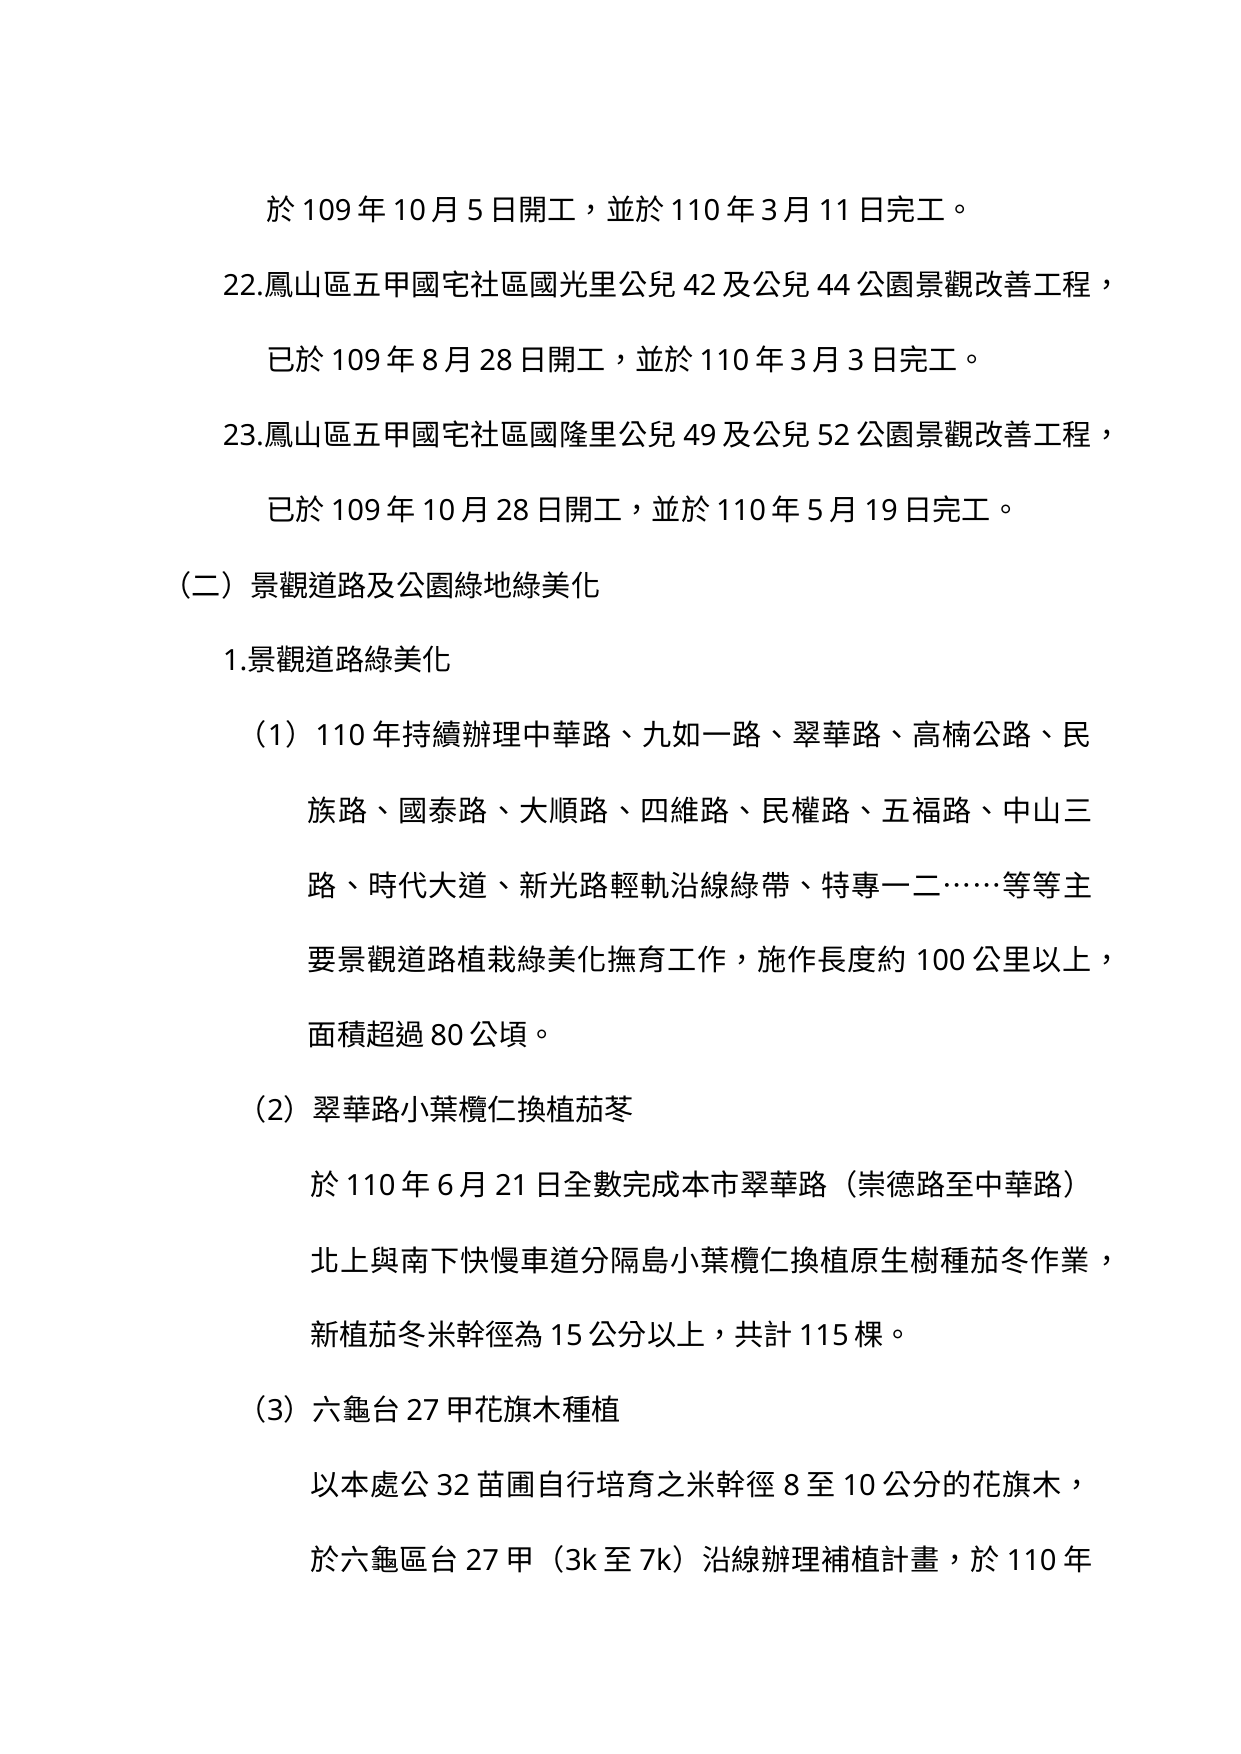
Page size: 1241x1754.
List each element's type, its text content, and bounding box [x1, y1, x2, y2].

text （3）六龜台27甲花旗木種植 [238, 1364, 1092, 1439]
text 23.鳳山區五甲國宅社區國隆里公兒49及公兒52公園景觀改善工程，已於109年10月28日開工，並於110年5月19日完工。 [223, 389, 1092, 539]
text （2）翠華路小葉欖仁換植茄苳 [238, 1064, 1092, 1139]
text 21.鳳山區五甲國宅社區新富里公兒51及公兒53公園景觀改善工程，於109年10月5日開工，並於110年3月11日完工。 [223, 164, 1092, 239]
text 以本處公32苗圃自行培育之米幹徑8至10公分的花旗木，於六龜區台27甲（3k至7k）沿線辦理補植計畫，於110年 [310, 1439, 1092, 1589]
text （1）110年持續辦理中華路、九如一路、翠華路、高楠公路、民族路、國泰路、大順路、四維路、民權路、五福路、中山三路、時代大道、新光路輕軌沿線綠帶、特專一二……等等主要景觀道路植栽綠美化撫育工作，施作長度約100公里以上，面積超過80公頃。 [238, 689, 1092, 1064]
text 於110年6月21日全數完成本市翠華路（崇德路至中華路）北上與南下快慢車道分隔島小葉欖仁換植原生樹種茄冬作業，新植茄冬米幹徑為15公分以上，共計115棵。 [310, 1139, 1092, 1364]
text 1.景觀道路綠美化 [223, 614, 1092, 689]
text 22.鳳山區五甲國宅社區國光里公兒42及公兒44公園景觀改善工程，已於109年8月28日開工，並於110年3月3日完工。 [223, 239, 1092, 389]
text （二）景觀道路及公園綠地綠美化 [162, 539, 1092, 614]
